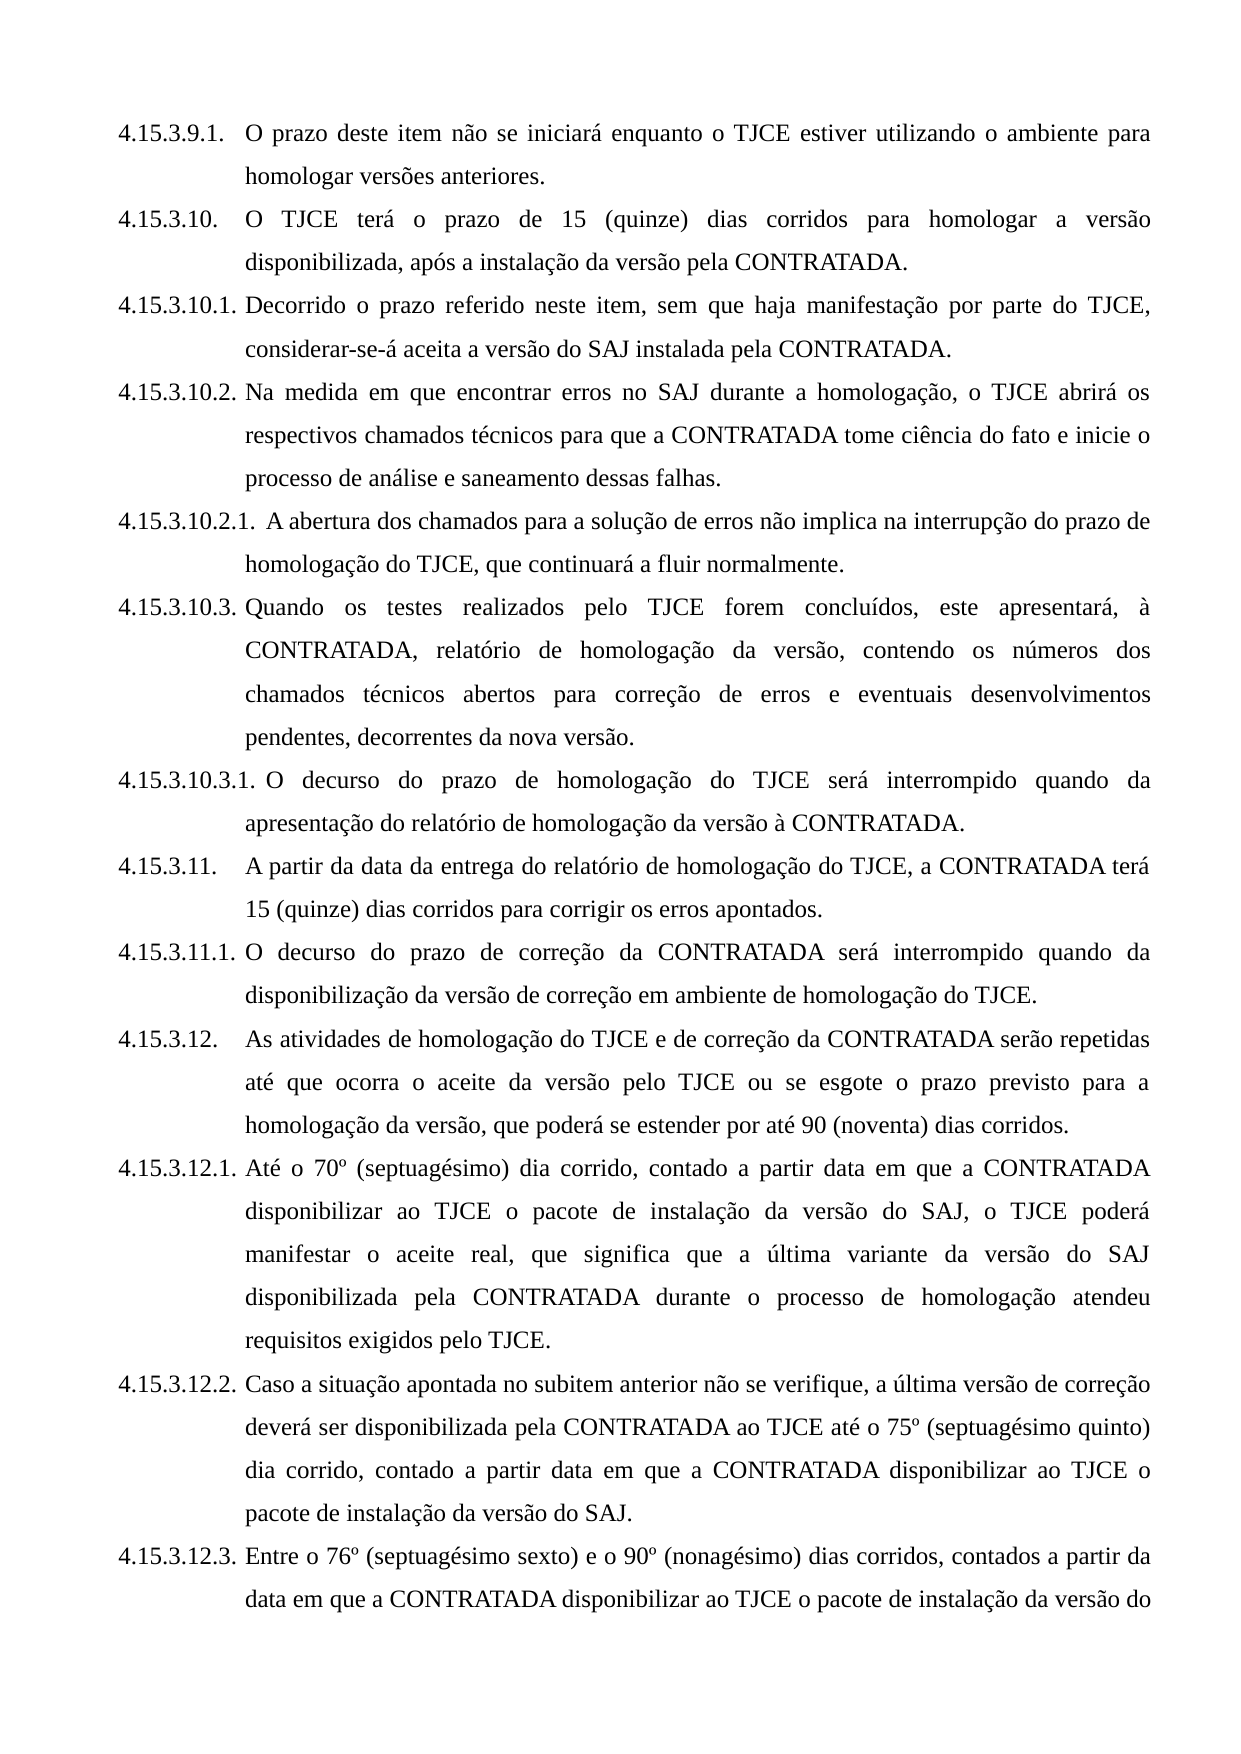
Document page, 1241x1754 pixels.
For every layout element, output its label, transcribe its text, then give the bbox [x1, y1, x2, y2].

list Quando os testes realizados pelo TJCE forem concluídos, este apresentará, à CONTRATADA, relatório de homologação da versão, contendo os números dos chamados técnicos abertos para correção de erros e eventuais desenvolvimentos pendentes, decorrentes da nova versão. [118, 592, 1152, 751]
list As atividades de homologação do TJCE e de correção da CONTRATADA serão repetidas até que ocorra o aceite da versão pelo TJCE ou se esgote o prazo previsto para a homologação da versão, que poderá se estender por até 90 (noventa) dias corridos. [118, 1024, 1152, 1139]
list Na medida em que encontrar erros no SAJ durante a homologação, o TJCE abrirá os respectivos chamados técnicos para que a CONTRATADA tome ciência do fato e inicie o processo de análise e saneamento dessas falhas. [118, 377, 1152, 492]
list Caso a situação apontada no subitem anterior não se verifique, a última versão de correção deverá ser disponibilizada pela CONTRATADA ao TJCE até o 75º (septuagésimo quinto) dia corrido, contado a partir data em que a CONTRATADA disponibilizar ao TJCE o pacote de instalação da versão do SAJ. [118, 1369, 1152, 1527]
list O decurso do prazo de homologação do TJCE será interrompido quando da apresentação do relatório de homologação da versão à CONTRATADA. [118, 765, 1152, 837]
list O prazo deste item não se iniciará enquanto o TJCE estiver utilizando o ambiente para homologar versões anteriores. [118, 118, 1152, 190]
list Decorrido o prazo referido neste item, sem que haja manifestação por parte do TJCE, considerar-se-á aceita a versão do SAJ instalada pela CONTRATADA. [118, 291, 1152, 362]
list A abertura dos chamados para a solução de erros não implica na interrupção do prazo de homologação do TJCE, que continuará a fluir normalmente. [118, 506, 1152, 578]
list Até o 70º (septuagésimo) dia corrido, contado a partir data em que a CONTRATADA disponibilizar ao TJCE o pacote de instalação da versão do SAJ, o TJCE poderá manifestar o aceite real, que significa que a última variante da versão do SAJ disponibilizada pela CONTRATADA durante o processo de homologação atendeu requisitos exigidos pelo TJCE. [118, 1153, 1152, 1354]
list O decurso do prazo de correção da CONTRATADA será interrompido quando da disponibilização da versão de correção em ambiente de homologação do TJCE. [118, 937, 1152, 1009]
list O TJCE terá o prazo de 15 (quinze) dias corridos para homologar a versão disponibilizada, após a instalação da versão pela CONTRATADA. [118, 204, 1152, 276]
list A partir da data da entrega do relatório de homologação do TJCE, a CONTRATADA terá 15 (quinze) dias corridos para corrigir os erros apontados. [118, 851, 1152, 923]
list Entre o 76º (septuagésimo sexto) e o 90º (nonagésimo) dias corridos, contados a partir da data em que a CONTRATADA disponibilizar ao TJCE o pacote de instalação da versão do SAJ, o TJCE fará a avaliação final da última versão de correção do SAJ disponibilizada pela CONTRATADA para homologação. [118, 1541, 1152, 1613]
